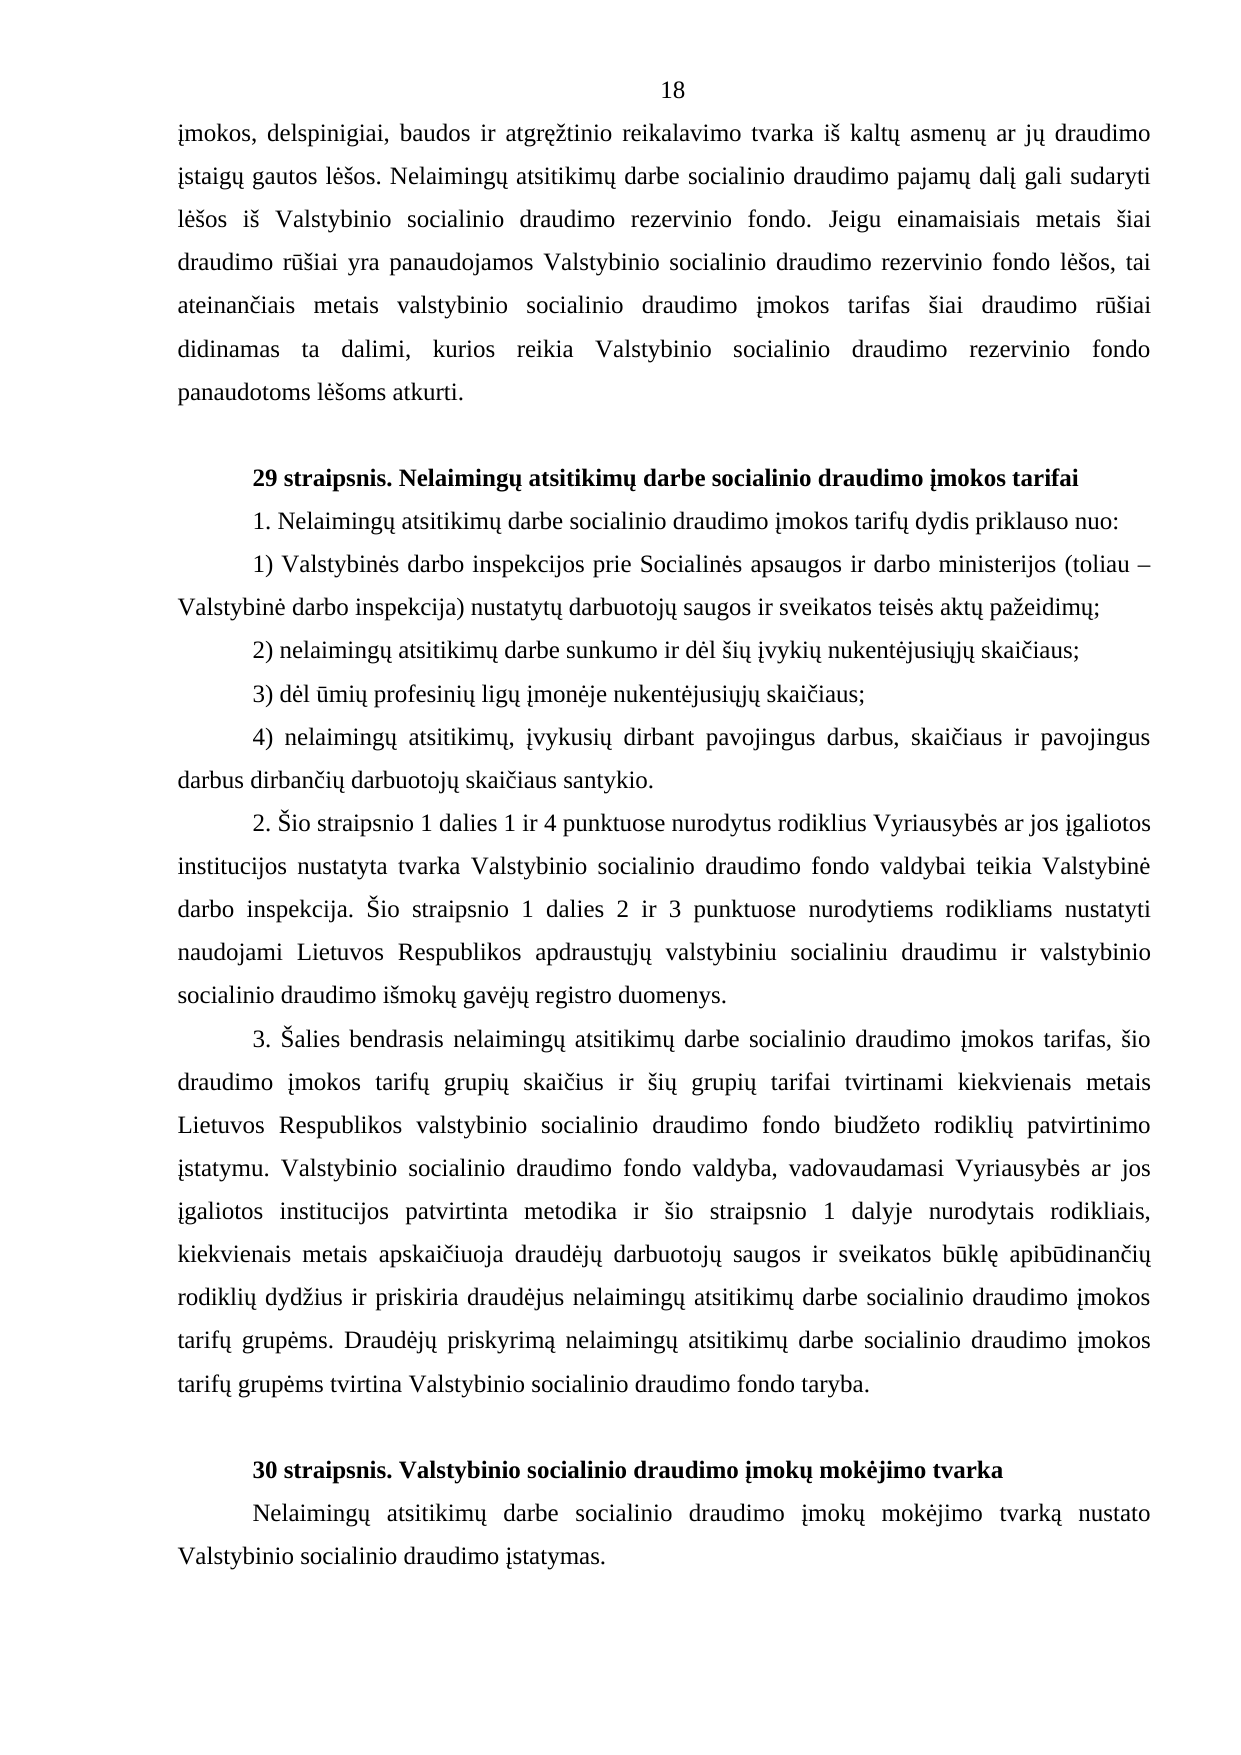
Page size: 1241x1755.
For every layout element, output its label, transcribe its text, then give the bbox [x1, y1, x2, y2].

text 4) nelaimingų atsitikimų, įvykusių dirbant pavojingus darbus, skaičiaus ir pavojingus darbus dirbančių darbuotojų skaičiaus santykio. [177, 722, 1152, 794]
text 29 straipsnis. Nelaimingų atsitikimų darbe socialinio draudimo įmokos tarifai [177, 463, 1152, 492]
text 2. Šio straipsnio 1 dalies 1 ir 4 punktuose nurodytus rodiklius Vyriausybės ar jos įgaliotos institucijos nustatyta tvarka Valstybinio socialinio draudimo fondo valdybai teikia Valstybinė darbo inspekcija. Šio straipsnio 1 dalies 2 ir 3 punktuose nurodytiems rodikliams nustatyti naudojami Lietuvos Respublikos apdraustųjų valstybiniu socialiniu draudimu ir valstybinio socialinio draudimo išmokų gavėjų registro duomenys. [177, 808, 1152, 1009]
text 3) dėl ūmių profesinių ligų įmonėje nukentėjusiųjų skaičiaus; [177, 679, 1152, 707]
text 2) nelaimingų atsitikimų darbe sunkumo ir dėl šių įvykių nukentėjusiųjų skaičiaus; [177, 636, 1152, 664]
text 1) Valstybinės darbo inspekcijos prie Socialinės apsaugos ir darbo ministerijos (toliau –Valstybinė darbo inspekcija) nustatytų darbuotojų saugos ir sveikatos teisės aktų pažeidimų; [177, 549, 1152, 621]
text 3. Šalies bendrasis nelaimingų atsitikimų darbe socialinio draudimo įmokos tarifas, šio draudimo įmokos tarifų grupių skaičius ir šių grupių tarifai tvirtinami kiekvienais metais Lietuvos Respublikos valstybinio socialinio draudimo fondo biudžeto rodiklių patvirtinimo įstatymu. Valstybinio socialinio draudimo fondo valdyba, vadovaudamasi Vyriausybės ar jos įgaliotos institucijos patvirtinta metodika ir šio straipsnio 1 dalyje nurodytais rodikliais, kiekvienais metais apskaičiuoja draudėjų darbuotojų saugos ir sveikatos būklę apibūdinančių rodiklių dydžius ir priskiria draudėjus nelaimingų atsitikimų darbe socialinio draudimo įmokos tarifų grupėms. Draudėjų priskyrimą nelaimingų atsitikimų darbe socialinio draudimo įmokos tarifų grupėms tvirtina Valstybinio socialinio draudimo fondo taryba. [177, 1024, 1152, 1397]
text 1. Nelaimingų atsitikimų darbe socialinio draudimo įmokos tarifų dydis priklauso nuo: [177, 506, 1152, 535]
text įmokos, delspinigiai, baudos ir atgręžtinio reikalavimo tvarka iš kaltų asmenų ar jų draudimo įstaigų gautos lėšos. Nelaimingų atsitikimų darbe socialinio draudimo pajamų dalį gali sudaryti lėšos iš Valstybinio socialinio draudimo rezervinio fondo. Jeigu einamaisiais metais šiai draudimo rūšiai yra panaudojamos Valstybinio socialinio draudimo rezervinio fondo lėšos, tai ateinančiais metais valstybinio socialinio draudimo įmokos tarifas šiai draudimo rūšiai didinamas ta dalimi, kurios reikia Valstybinio socialinio draudimo rezervinio fondo panaudotoms lėšoms atkurti. [177, 118, 1152, 406]
text Nelaimingų atsitikimų darbe socialinio draudimo įmokų mokėjimo tvarką nustato Valstybinio socialinio draudimo įstatymas. [177, 1498, 1152, 1570]
text 30 straipsnis. Valstybinio socialinio draudimo įmokų mokėjimo tvarka [177, 1455, 1152, 1484]
